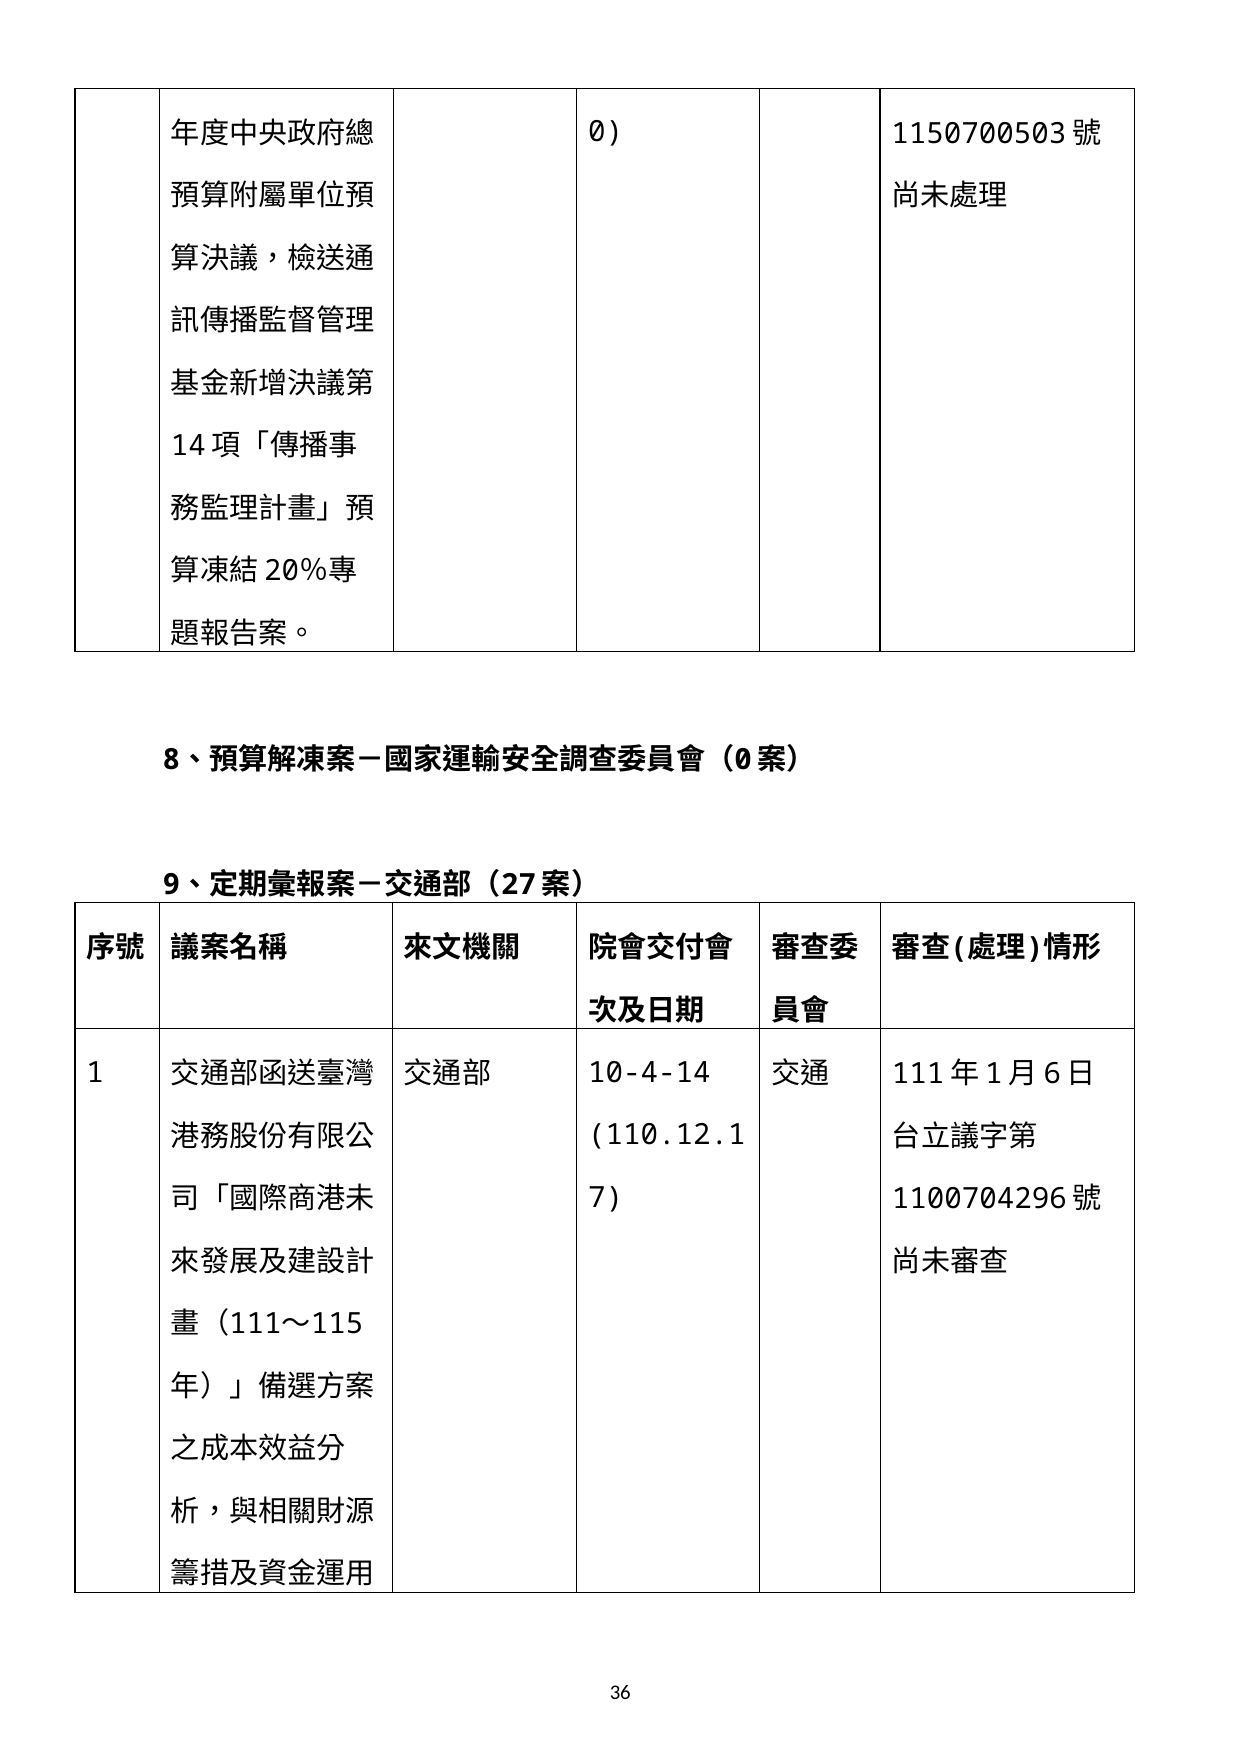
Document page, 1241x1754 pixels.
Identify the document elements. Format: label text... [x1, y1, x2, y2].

table_cell 1150700503號 尚未處理 [881, 89, 1134, 651]
table_cell 年度中央政府總預算附屬單位預算決議，檢送通訊傳播監督管理基金新增決議第14項「傳播事務監理計畫」預算凍結20％專題報告案。 [160, 89, 393, 651]
table_cell 1 [76, 1029, 159, 1592]
table_cell 交通部函送臺灣港務股份有限公司「國際商港未來發展及建設計畫（111～115年）」備選方案之成本效益分析，與相關財源籌措及資金運用 [160, 1029, 392, 1592]
table_header 審查委員會 [760, 903, 880, 1028]
table_header 院會交付會次及日期 [577, 903, 759, 1028]
table_header 序號 [76, 903, 159, 1028]
table_cell [76, 89, 159, 651]
subtitle 9、定期彙報案－交通部（27案） [75, 840, 1165, 902]
subtitle 8、預算解凍案－國家運輸安全調查委員會（0案） [75, 715, 1165, 777]
table_cell 0) [577, 89, 759, 651]
table_cell 111年1月6日 台立議字第1100704296號 尚未審查 [881, 1029, 1134, 1592]
table_header 來文機關 [393, 903, 576, 1028]
table_header 議案名稱 [160, 903, 392, 1028]
table_cell 交通 [760, 1029, 880, 1592]
table_cell 交通部 [393, 1029, 576, 1592]
table_cell [760, 89, 879, 651]
table_cell 10-4-14 (110.12.17) [577, 1029, 759, 1592]
table_cell [394, 89, 576, 651]
table_header 審查(處理)情形 [881, 903, 1134, 1028]
